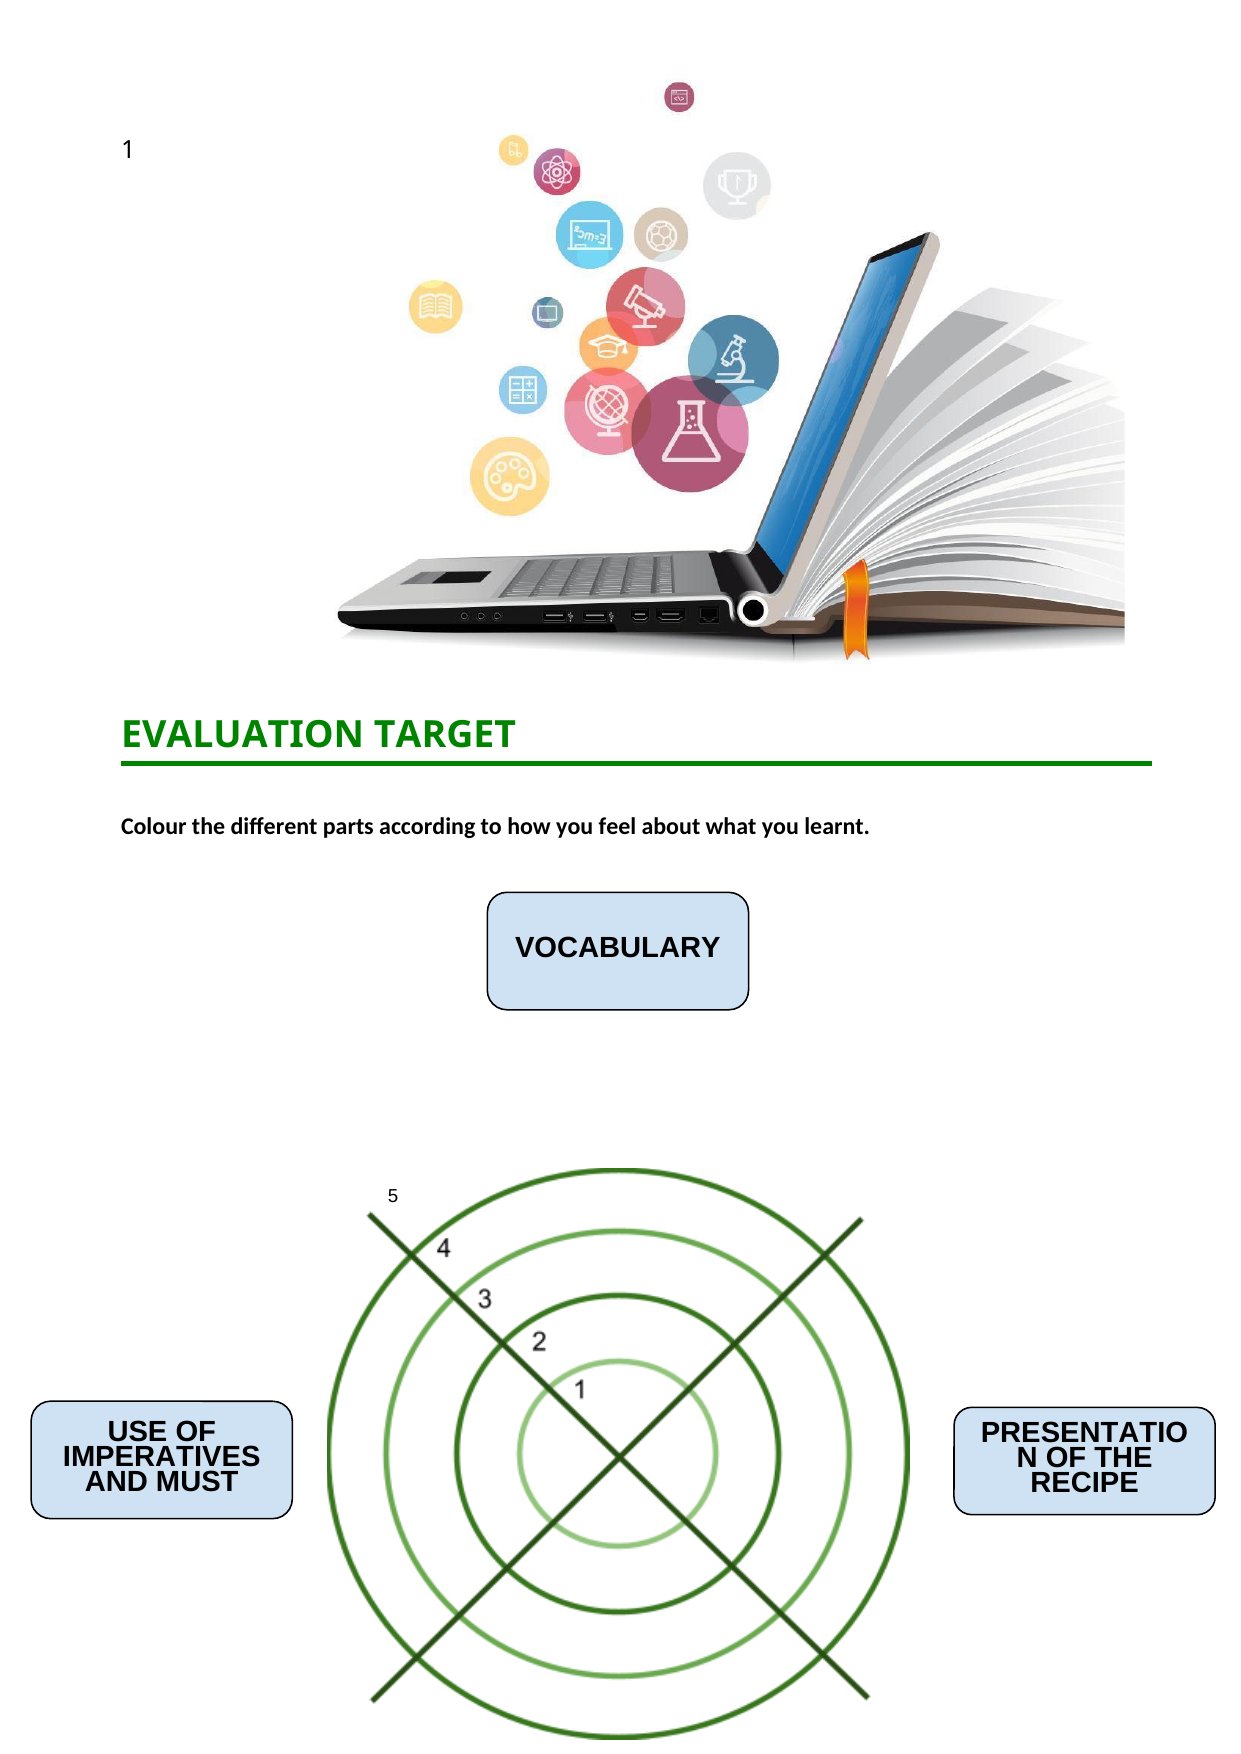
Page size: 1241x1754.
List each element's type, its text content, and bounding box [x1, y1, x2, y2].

text Colour the different parts according to how you feel about what you learnt. [121, 811, 1152, 840]
picture [292, 49, 1125, 691]
picture [327, 1168, 910, 1740]
list EVALUATION TARGET [121, 118, 1152, 761]
